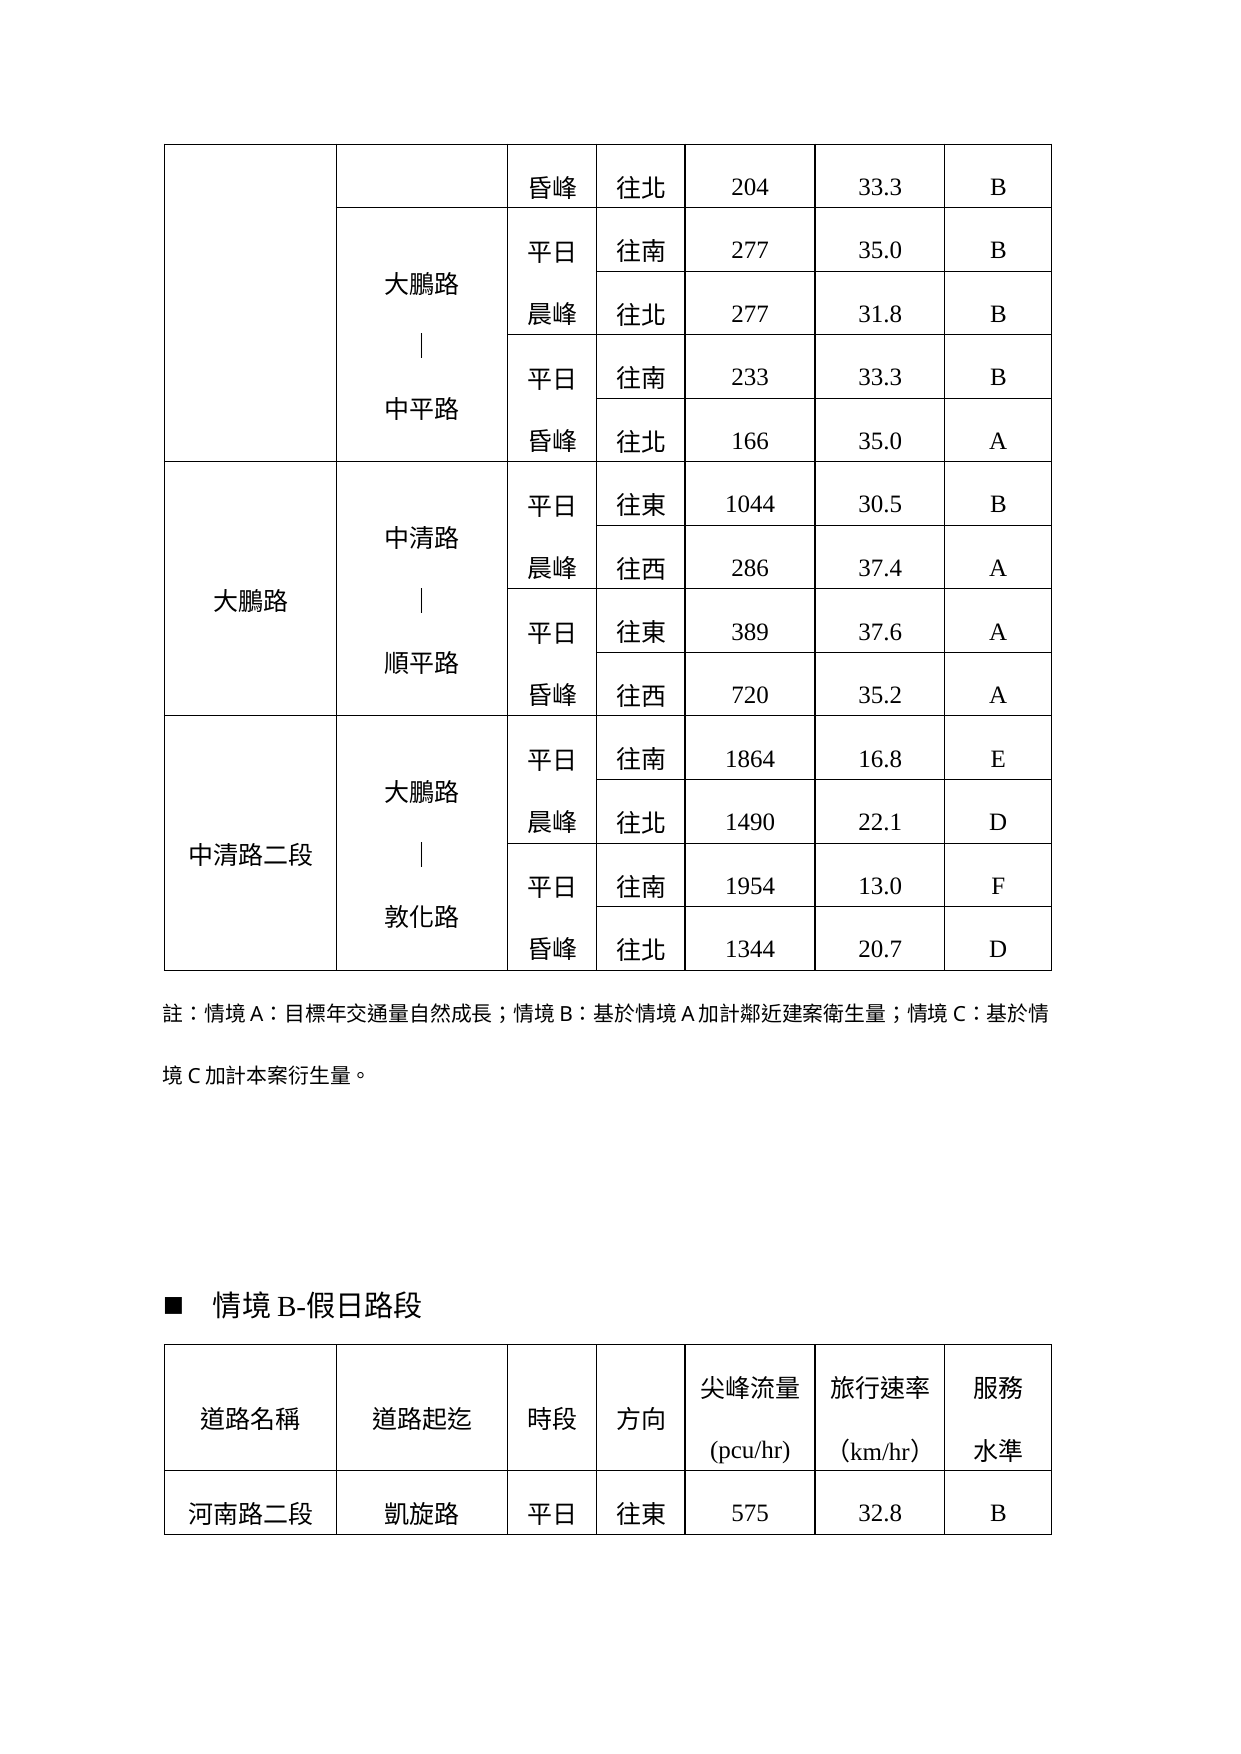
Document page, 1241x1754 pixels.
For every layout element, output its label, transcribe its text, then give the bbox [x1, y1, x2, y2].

table_cell 1044 [686, 462, 814, 525]
table_cell 往南 [597, 335, 684, 398]
table_cell 往東 [597, 1471, 684, 1534]
table_cell 32.8 [816, 1471, 944, 1534]
table_cell 1864 [686, 716, 814, 779]
table_cell 中清路 ｜ 順平路 [337, 462, 507, 715]
table_cell 1344 [686, 907, 814, 969]
table_cell 平日 晨峰 [508, 462, 596, 588]
table_cell 20.7 [816, 907, 944, 969]
table_cell 204 [686, 145, 814, 207]
table_cell 389 [686, 589, 814, 652]
table_cell F [945, 844, 1051, 906]
table_cell 720 [686, 653, 814, 715]
table_cell 1954 [686, 844, 814, 906]
table_cell 平日 晨峰 [508, 716, 596, 842]
table_cell 16.8 [816, 716, 944, 779]
table_cell 往南 [597, 844, 684, 906]
table_cell 河南路二段 [165, 1471, 336, 1534]
text 註：情境A：目標年交通量自然成長；情境B：基於情境A加計鄰近建案衛生量；情境C：基於情境C加計本案衍生量。 [162, 971, 1053, 1096]
table_cell D [945, 780, 1051, 842]
table_cell 37.4 [816, 526, 944, 588]
table_cell 往北 [597, 399, 684, 461]
table_header 旅行速率 （km/hr） [816, 1345, 944, 1470]
table_cell 277 [686, 208, 814, 271]
table_cell B [945, 335, 1051, 398]
table_cell 1490 [686, 780, 814, 842]
table_cell 往北 [597, 907, 684, 969]
table_cell 31.8 [816, 272, 944, 334]
table_cell B [945, 145, 1051, 207]
table_cell 平日 晨峰 [508, 208, 596, 334]
table_cell D [945, 907, 1051, 969]
table_cell 往西 [597, 526, 684, 588]
table_header 尖峰流量 (pcu/hr) [686, 1345, 814, 1470]
table_cell 往西 [597, 653, 684, 715]
table_cell A [945, 589, 1051, 652]
table_cell 往東 [597, 462, 684, 525]
table_cell A [945, 399, 1051, 461]
table_cell 166 [686, 399, 814, 461]
table_cell E [945, 716, 1051, 779]
table_cell 13.0 [816, 844, 944, 906]
table_cell 35.0 [816, 208, 944, 271]
table_cell 575 [686, 1471, 814, 1534]
table_cell 33.3 [816, 145, 944, 207]
table_cell 平日 昏峰 [508, 335, 596, 461]
table_cell 往北 [597, 780, 684, 842]
table_cell 35.0 [816, 399, 944, 461]
table_cell 大鵬路 [165, 462, 336, 715]
table_cell 22.1 [816, 780, 944, 842]
table_cell 大鵬路 ｜ 中平路 [337, 208, 507, 461]
table_cell [337, 145, 507, 207]
table_cell 大鵬路 ｜ 敦化路 [337, 716, 507, 969]
table_cell [165, 145, 336, 461]
table_cell B [945, 1471, 1051, 1534]
table_cell 37.6 [816, 589, 944, 652]
table_cell 往東 [597, 589, 684, 652]
table_header 服務 水準 [945, 1345, 1051, 1470]
table_cell 平日 昏峰 [508, 844, 596, 969]
table_cell 平日 [508, 1471, 596, 1534]
table_cell A [945, 653, 1051, 715]
table_cell B [945, 208, 1051, 271]
table_cell 往北 [597, 272, 684, 334]
list 情境B-假日路段 [162, 1283, 1053, 1325]
table_cell 35.2 [816, 653, 944, 715]
table_cell 277 [686, 272, 814, 334]
table_cell 286 [686, 526, 814, 588]
table_header 方向 [597, 1345, 684, 1470]
table_header 時段 [508, 1345, 596, 1470]
table_cell B [945, 272, 1051, 334]
table_header 道路名稱 [165, 1345, 336, 1470]
table_cell 往北 [597, 145, 684, 207]
table_cell B [945, 462, 1051, 525]
table_cell 往南 [597, 716, 684, 779]
table_cell 30.5 [816, 462, 944, 525]
table_cell 233 [686, 335, 814, 398]
table_cell 凱旋路 [337, 1471, 507, 1534]
table_cell 中清路二段 [165, 716, 336, 969]
table_cell 往南 [597, 208, 684, 271]
table_cell 昏峰 [508, 145, 596, 207]
table_cell 33.3 [816, 335, 944, 398]
table_header 道路起迄 [337, 1345, 507, 1470]
table_cell 平日 昏峰 [508, 589, 596, 715]
table_cell A [945, 526, 1051, 588]
